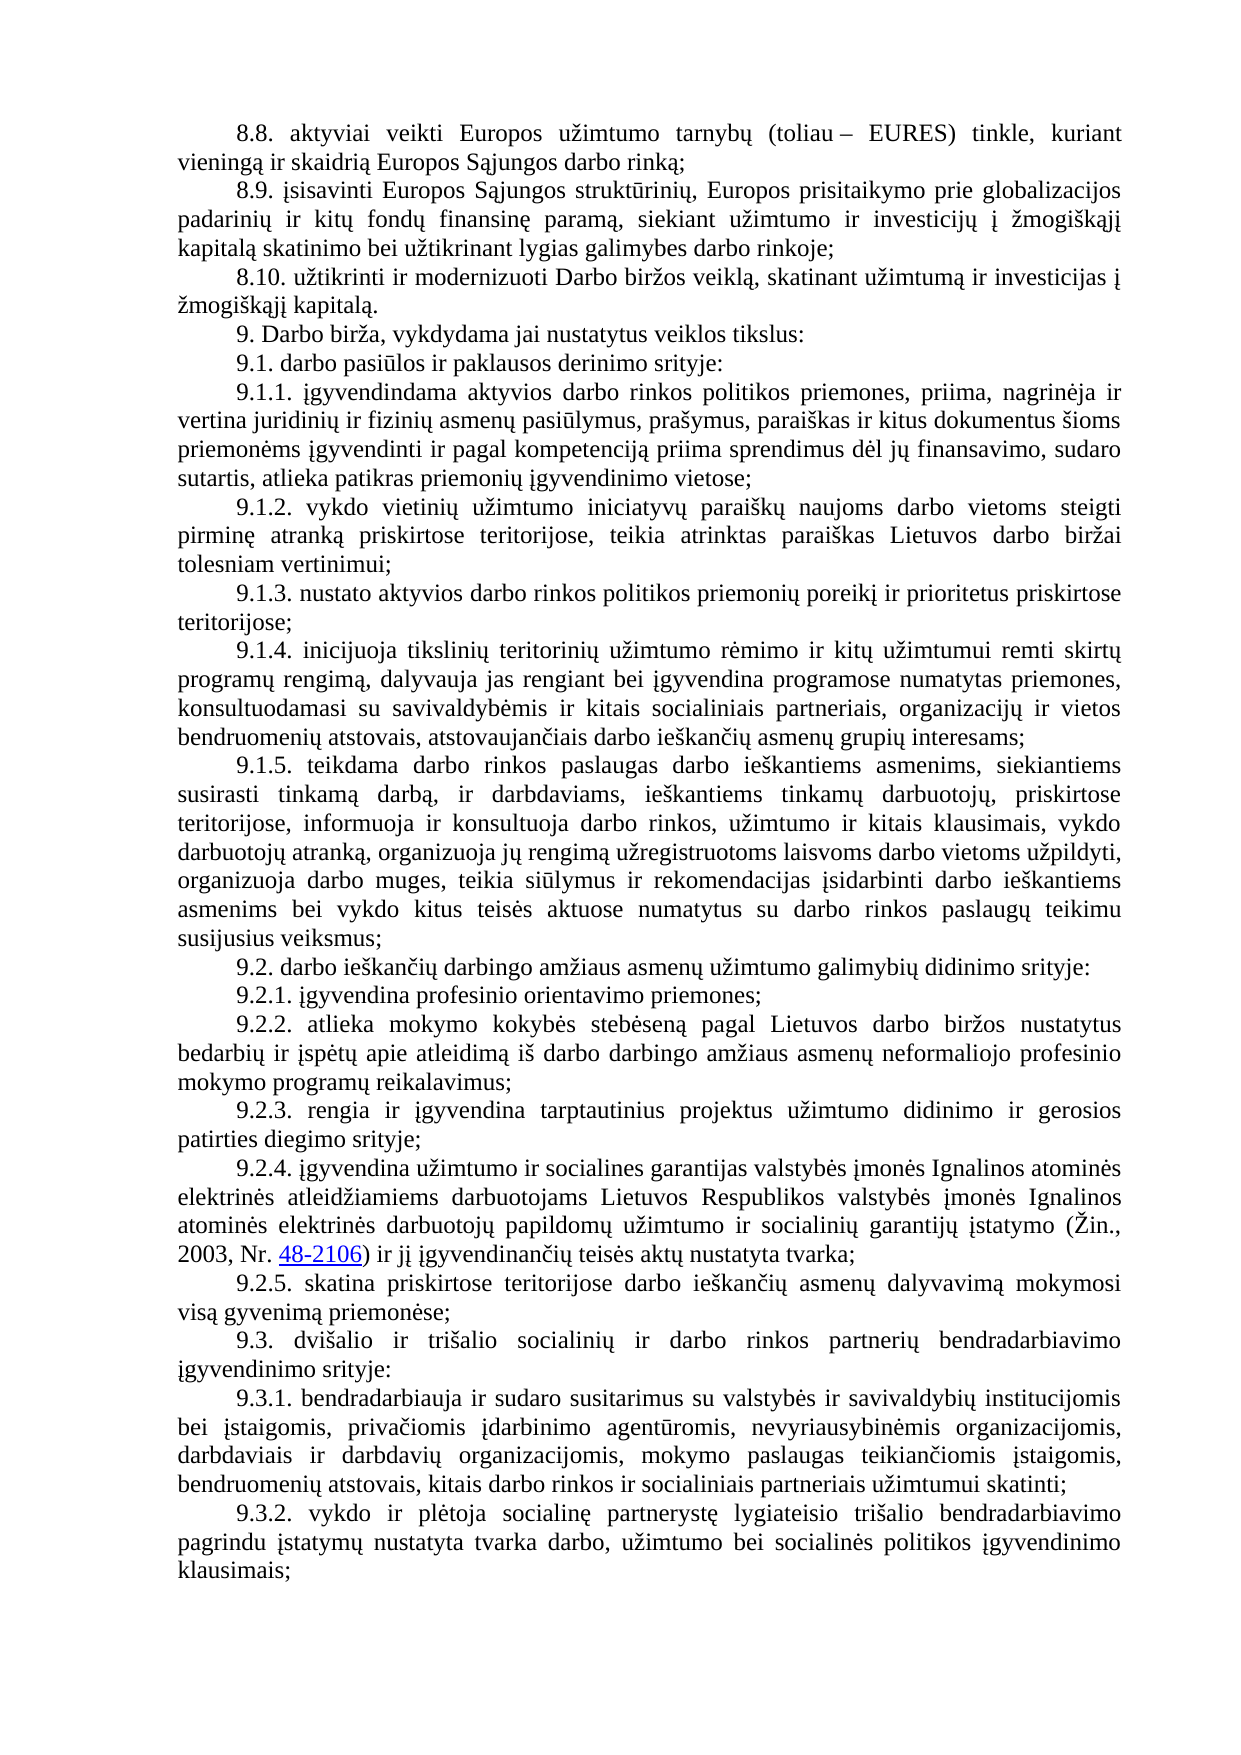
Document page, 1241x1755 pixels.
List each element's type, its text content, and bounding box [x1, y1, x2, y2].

text 9.2.3. rengia ir įgyvendina tarptautinius projektus užimtumo didinimo ir gerosios patirties diegimo srityje; [177, 1096, 1122, 1153]
text 9. Darbo birža, vykdydama jai nustatytus veiklos tikslus: [177, 319, 1122, 348]
text 9.1.3. nustato aktyvios darbo rinkos politikos priemonių poreikį ir prioritetus priskirtose teritorijose; [177, 578, 1122, 636]
text 9.2. darbo ieškančių darbingo amžiaus asmenų užimtumo galimybių didinimo srityje: [177, 952, 1122, 981]
text 8.8. aktyviai veikti Europos užimtumo tarnybų (toliau – EURES) tinkle, kuriant vieningą ir skaidrią Europos Sąjungos darbo rinką; [177, 118, 1122, 176]
text 9.1.5. teikdama darbo rinkos paslaugas darbo ieškantiems asmenims, siekiantiems susirasti tinkamą darbą, ir darbdaviams, ieškantiems tinkamų darbuotojų, priskirtose teritorijose, informuoja ir konsultuoja darbo rinkos, užimtumo ir kitais klausimais, vykdo darbuotojų atranką, organizuoja jų rengimą užregistruotoms laisvoms darbo vietoms užpildyti, organizuoja darbo muges, teikia siūlymus ir rekomendacijas įsidarbinti darbo ieškantiems asmenims bei vykdo kitus teisės aktuose numatytus su darbo rinkos paslaugų teikimu susijusius veiksmus; [177, 751, 1122, 952]
text 9.1.1. įgyvendindama aktyvios darbo rinkos politikos priemones, priima, nagrinėja ir vertina juridinių ir fizinių asmenų pasiūlymus, prašymus, paraiškas ir kitus dokumentus šioms priemonėms įgyvendinti ir pagal kompetenciją priima sprendimus dėl jų finansavimo, sudaro sutartis, atlieka patikras priemonių įgyvendinimo vietose; [177, 377, 1122, 492]
text 9.3. dvišalio ir trišalio socialinių ir darbo rinkos partnerių bendradarbiavimo įgyvendinimo srityje: [177, 1326, 1122, 1383]
text 9.2.4. įgyvendina užimtumo ir socialines garantijas valstybės įmonės Ignalinos atominės elektrinės atleidžiamiems darbuotojams Lietuvos Respublikos valstybės įmonės Ignalinos atominės elektrinės darbuotojų papildomų užimtumo ir socialinių garantijų įstatymo (Žin., 2003, Nr. 48-2106) ir jį įgyvendinančių teisės aktų nustatyta tvarka; [177, 1153, 1122, 1268]
text 9.1.4. inicijuoja tikslinių teritorinių užimtumo rėmimo ir kitų užimtumui remti skirtų programų rengimą, dalyvauja jas rengiant bei įgyvendina programose numatytas priemones, konsultuodamasi su savivaldybėmis ir kitais socialiniais partneriais, organizacijų ir vietos bendruomenių atstovais, atstovaujančiais darbo ieškančių asmenų grupių interesams; [177, 636, 1122, 751]
text 8.10. užtikrinti ir modernizuoti Darbo biržos veiklą, skatinant užimtumą ir investicijas į žmogiškąjį kapitalą. [177, 262, 1122, 319]
text 9.3.1. bendradarbiauja ir sudaro susitarimus su valstybės ir savivaldybių institucijomis bei įstaigomis, privačiomis įdarbinimo agentūromis, nevyriausybinėmis organizacijomis, darbdaviais ir darbdavių organizacijomis, mokymo paslaugas teikiančiomis įstaigomis, bendruomenių atstovais, kitais darbo rinkos ir socialiniais partneriais užimtumui skatinti; [177, 1383, 1122, 1498]
text 9.2.2. atlieka mokymo kokybės stebėseną pagal Lietuvos darbo biržos nustatytus bedarbių ir įspėtų apie atleidimą iš darbo darbingo amžiaus asmenų neformaliojo profesinio mokymo programų reikalavimus; [177, 1009, 1122, 1096]
text 9.1.2. vykdo vietinių užimtumo iniciatyvų paraiškų naujoms darbo vietoms steigti pirminę atranką priskirtose teritorijose, teikia atrinktas paraiškas Lietuvos darbo biržai tolesniam vertinimui; [177, 492, 1122, 578]
text 9.3.2. vykdo ir plėtoja socialinę partnerystę lygiateisio trišalio bendradarbiavimo pagrindu įstatymų nustatyta tvarka darbo, užimtumo bei socialinės politikos įgyvendinimo klausimais; [177, 1498, 1122, 1584]
text 9.2.5. skatina priskirtose teritorijose darbo ieškančių asmenų dalyvavimą mokymosi visą gyvenimą priemonėse; [177, 1268, 1122, 1326]
text 8.9. įsisavinti Europos Sąjungos struktūrinių, Europos prisitaikymo prie globalizacijos padarinių ir kitų fondų finansinę paramą, siekiant užimtumo ir investicijų į žmogiškąjį kapitalą skatinimo bei užtikrinant lygias galimybes darbo rinkoje; [177, 176, 1122, 262]
text 9.2.1. įgyvendina profesinio orientavimo priemones; [177, 981, 1122, 1009]
text 9.1. darbo pasiūlos ir paklausos derinimo srityje: [177, 348, 1122, 377]
